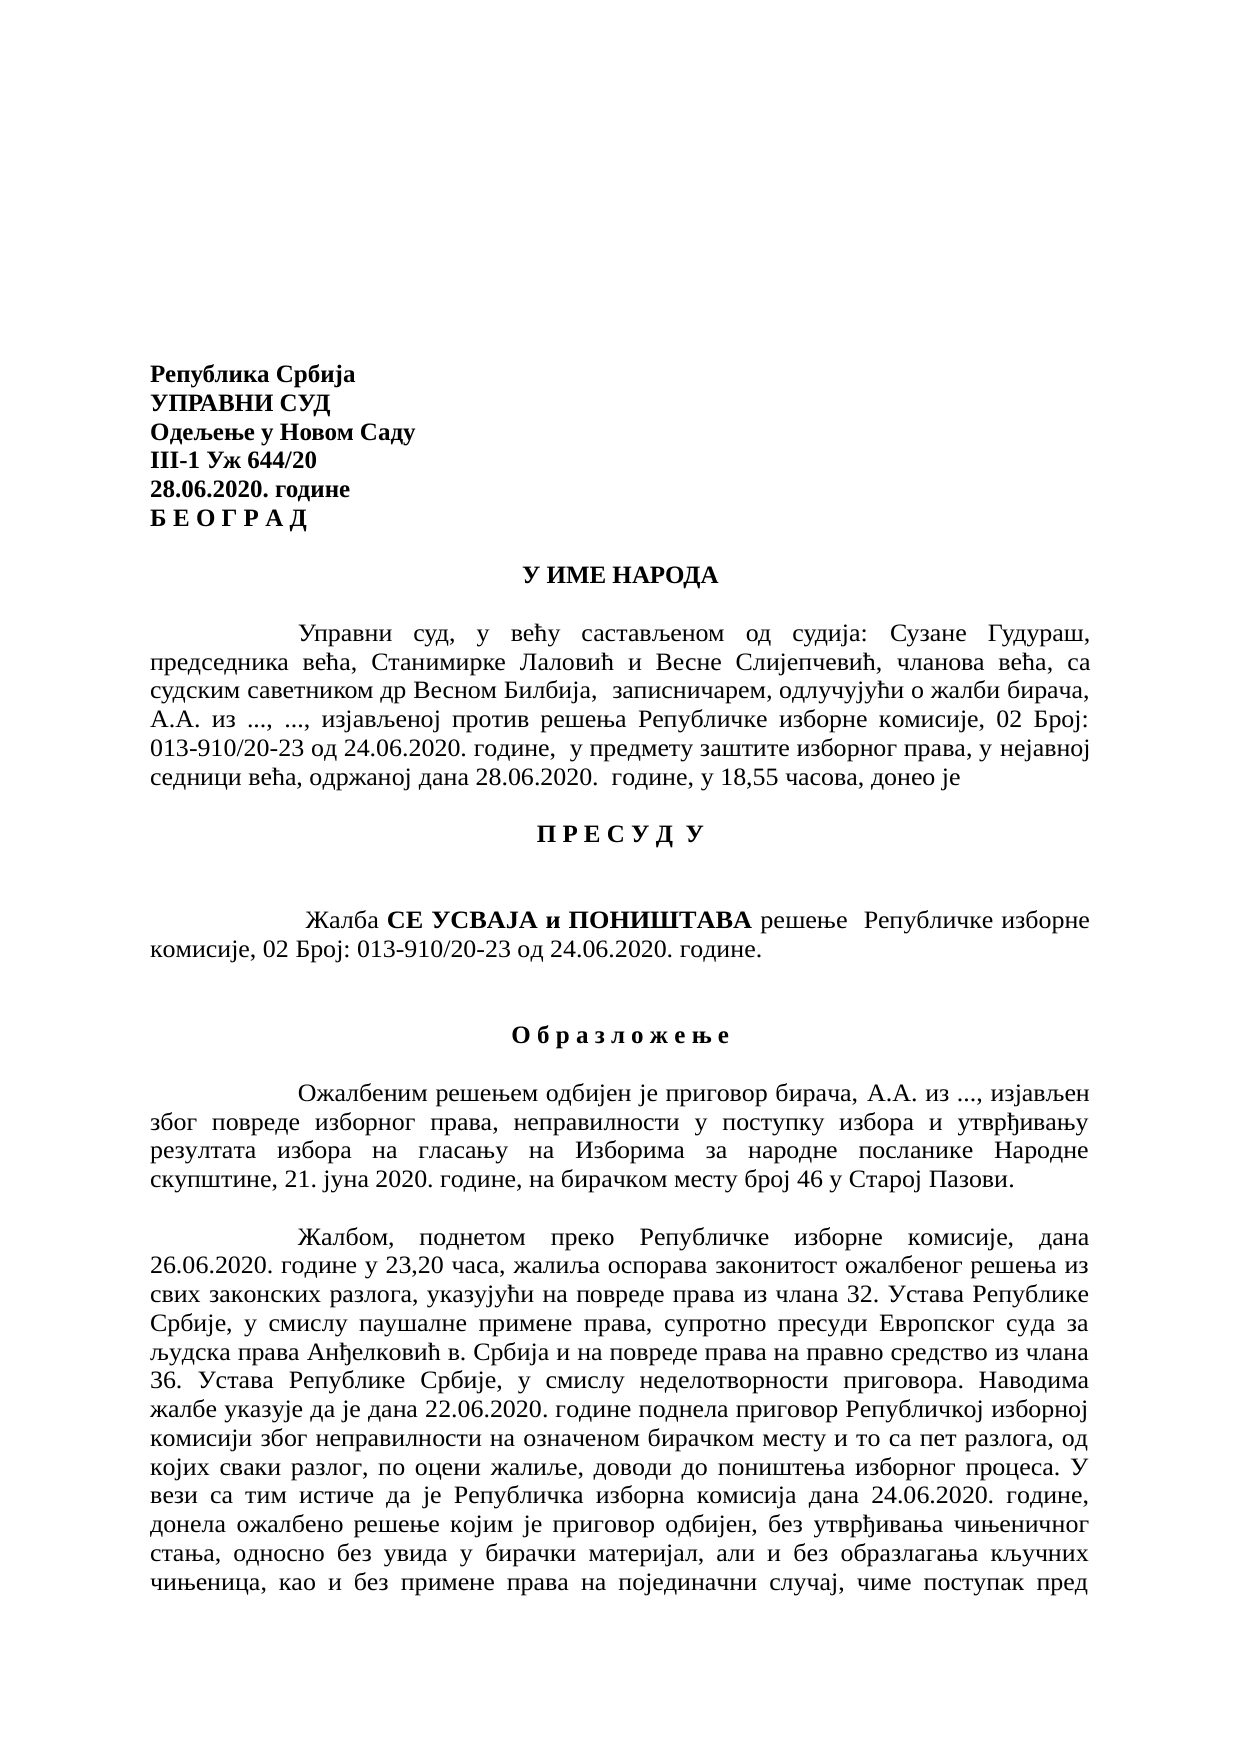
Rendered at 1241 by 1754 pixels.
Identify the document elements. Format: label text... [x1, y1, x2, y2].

text Oдељење у Новом Саду [150, 417, 1090, 445]
text III-1 Уж 644/20 [150, 445, 1090, 474]
text 28.06.2020. године [150, 474, 1090, 503]
text Б Е О Г Р А Д [150, 503, 1090, 532]
text Управни суд, у већу састављеном од судија: Сузане Гудураш, председника већа, Станимирке Лаловић и Весне Слијепчевић, чланова већа, са судским саветником др Весном Билбија, записничарем, одлучујући о жалби бирача, А.А. из ..., ..., изјављеној против решења Републичке изборне комисије, 02 Број: 013-910/20-23 од 24.06.2020. године, у предмету заштите изборног права, у нејавној седници већа, одржаној дана 28.06.2020. године, у 18,55 часова, донео је [150, 618, 1090, 790]
text УПРАВНИ СУД [150, 388, 1090, 417]
text О б р а з л о ж е њ е [150, 1020, 1090, 1049]
text Жалбом, поднетом преко Републичке изборне комисије, дана 26.06.2020. године у 23,20 часа, жалиља оспорава законитост ожалбеног решења из свих законских разлога, указујући на повреде права из члана 32. Устава Републике Србије, у смислу паушалне примене права, супротно пресуди Европског суда за људска права Анђелковић в. Србија и на повреде права на правно средство из члана 36. Устава Републике Србије, у смислу неделотворности приговора. Наводима жалбе указује да је дана 22.06.2020. године поднела приговор Републичкој изборној комисији због неправилности на означеном бирачком месту и то са пет разлога, од којих сваки разлог, по оцени жалиље, доводи до поништења изборног процеса. У вези са тим истиче да је Републичка изборна комисија дана 24.06.2020. године, донела ожалбено решење којим је приговор одбијен, без утврђивања чињеничног стања, односно без увида у бирачки материјал, али и без образлагања кључних чињеница, као и без примене права на појединачни случај, чиме поступак пред [150, 1222, 1090, 1595]
text Република Србија [150, 148, 1090, 388]
text Ожалбеним решењем одбијен је приговор бирача, А.А. из ..., изјављен због повреде изборног права, неправилности у поступку избора и утврђивању резултата избора на гласању на Изборима за народне посланике Народне скупштине, 21. јуна 2020. године, на бирачком месту број 46 у Старој Пазови. [150, 1078, 1090, 1193]
text У ИМЕ НАРОДА [150, 560, 1090, 589]
text Жалба СЕ УСВАЈА и ПОНИШТАВА решење Републичке изборне комисије, 02 Број: 013-910/20-23 од 24.06.2020. године. [150, 905, 1090, 963]
text П Р Е С У Д У [150, 819, 1090, 848]
